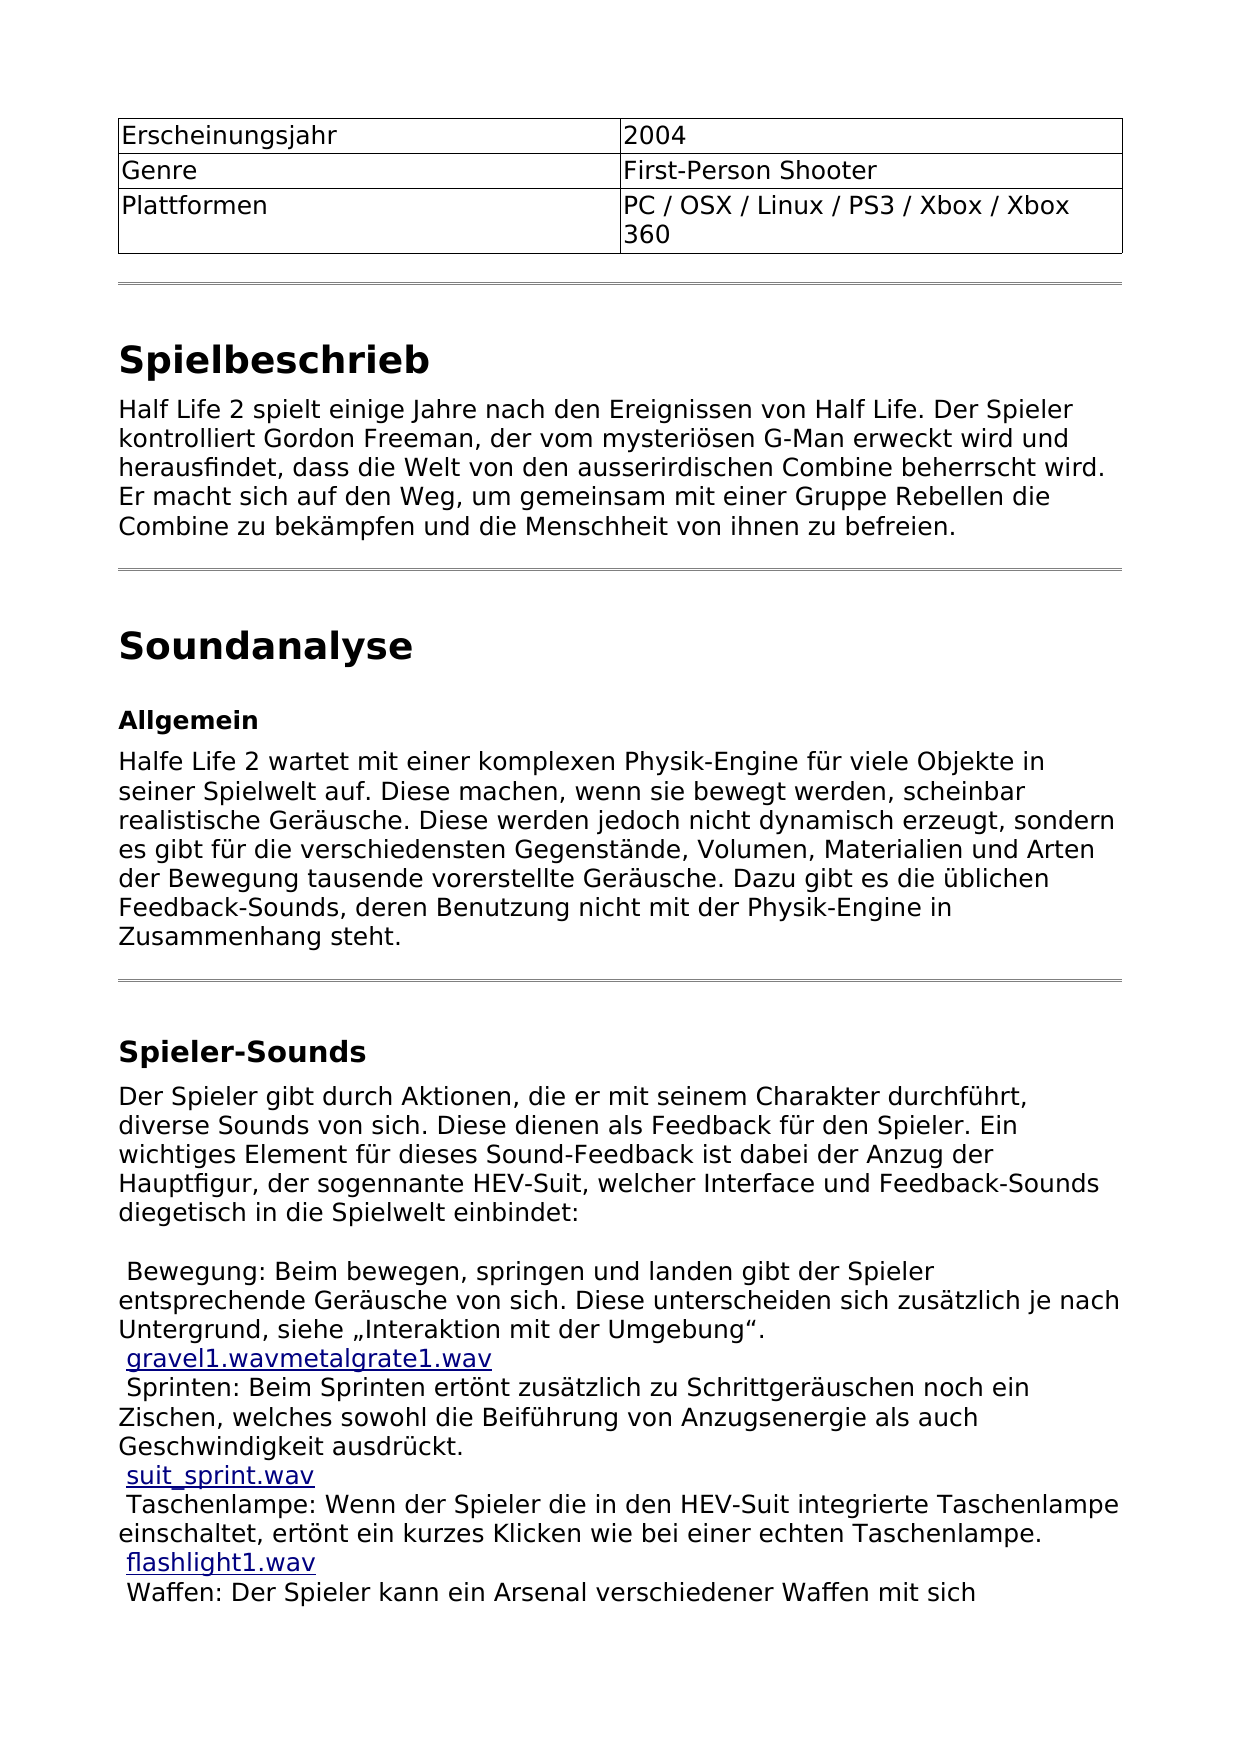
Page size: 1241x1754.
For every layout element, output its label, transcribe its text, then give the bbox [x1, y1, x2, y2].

table_cell Erscheinungsjahr [119, 119, 620, 153]
text Halfe Life 2 wartet mit einer komplexen Physik-Engine für viele Objekte in seiner Spielwelt auf. Diese machen, wenn sie bewegt werden, scheinbar realistische Geräusche. Diese werden jedoch nicht dynamisch erzeugt, sondern es gibt für die verschiedensten Gegenstände, Volumen, Materialien und Arten der Bewegung tausende vorerstellte Geräusche. Dazu gibt es die üblichen Feedback-Sounds, deren Benutzung nicht mit der Physik-Engine in Zusammenhang steht. [118, 747, 1122, 952]
subtitle Spieler-Sounds [118, 1036, 1122, 1069]
subtitle Soundanalyse [118, 625, 1122, 668]
table_cell Genre [119, 154, 620, 188]
table_cell PC / OSX / Linux / PS3 / Xbox / Xbox 360 [621, 189, 1122, 253]
subtitle Spielbeschrieb [118, 339, 1122, 382]
text Half Life 2 spielt einige Jahre nach den Ereignissen von Half Life. Der Spieler kontrolliert Gordon Freeman, der vom mysteriösen G-Man erweckt wird und herausfindet, dass die Welt von den ausserirdischen Combine beherrscht wird. Er macht sich auf den Weg, um gemeinsam mit einer Gruppe Rebellen die Combine zu bekämpfen und die Menschheit von ihnen zu befreien. [118, 395, 1122, 541]
text Der Spieler gibt durch Aktionen, die er mit seinem Charakter durchführt, diverse Sounds von sich. Diese dienen als Feedback für den Spieler. Ein wichtiges Element für dieses Sound-Feedback ist dabei der Anzug der Hauptfigur, der sogennante HEV-Suit, welcher Interface und Feedback-Sounds diegetisch in die Spielwelt einbindet: Bewegung: Beim bewegen, springen und landen gibt der Spieler entsprechende Geräusche von sich. Diese unterscheiden sich zusätzlich je nach Untergrund, siehe „Interaktion mit der Umgebung“. gravel1.wavmetalgrate1.wav Sprinten: Beim Sprinten ertönt zusätzlich zu Schrittgeräuschen noch ein Zischen, welches sowohl die Beiführung von Anzugsenergie als auch Geschwindigkeit ausdrückt. suit_sprint.wav Taschenlampe: Wenn der Spieler die in den HEV-Suit integrierte Taschenlampe einschaltet, ertönt ein kurzes Klicken wie bei einer echten Taschenlampe. flashlight1.wav Waffen: Der Spieler kann ein Arsenal verschiedener Waffen mit sich [118, 1082, 1122, 1607]
subtitle Allgemein [118, 706, 1122, 735]
table_cell Plattformen [119, 189, 620, 253]
table_cell First-Person Shooter [621, 154, 1122, 188]
table_cell 2004 [621, 119, 1122, 153]
